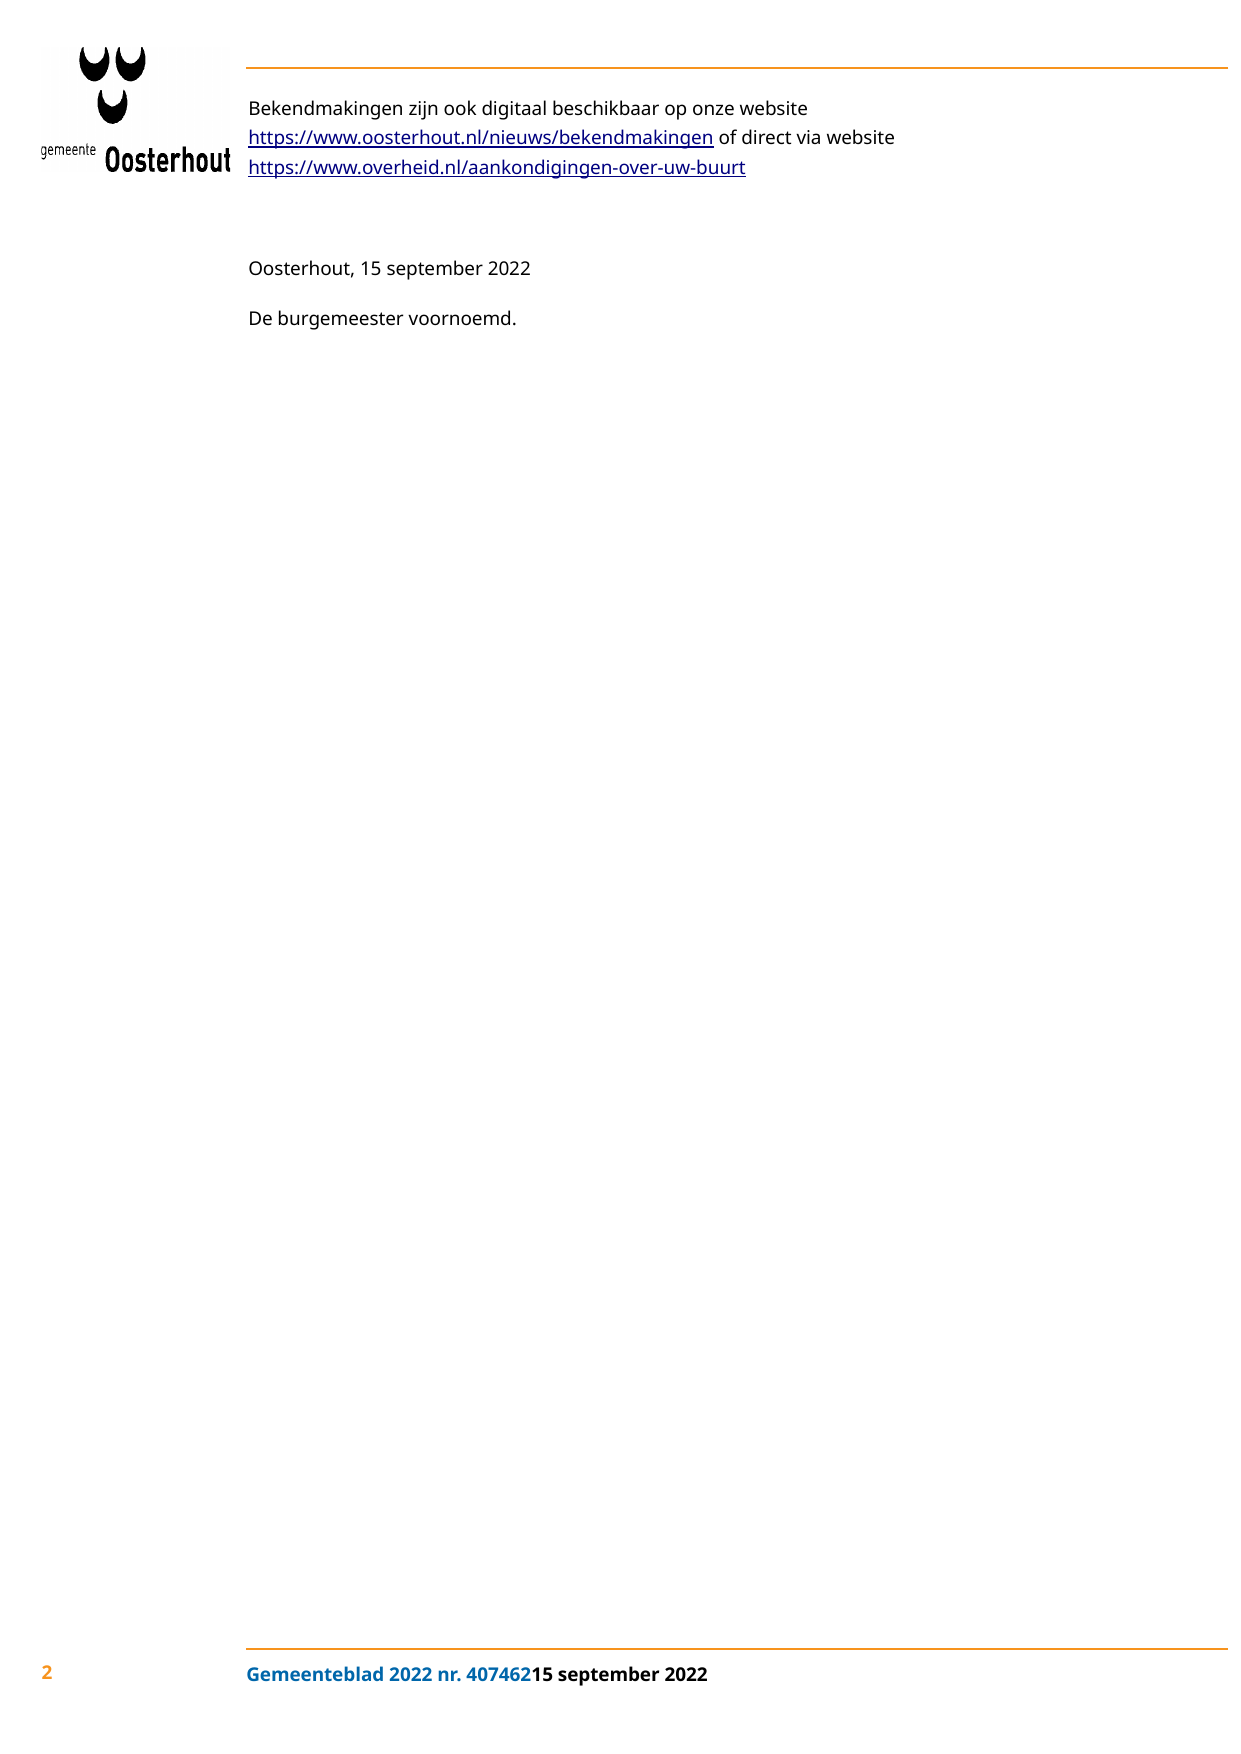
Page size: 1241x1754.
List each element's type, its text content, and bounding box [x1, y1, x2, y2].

text De burgemeester voornoemd. [248, 305, 1152, 331]
text Bekendmakingen zijn ook digitaal beschikbaar op onze website https://www.oosterhout.nl/nieuws/bekendmakingen of direct via website https://www.overheid.nl/aankondigingen-over-uw-buurt [248, 95, 1152, 180]
picture [41, 47, 231, 172]
text Oosterhout, 15 september 2022 [248, 255, 1152, 281]
